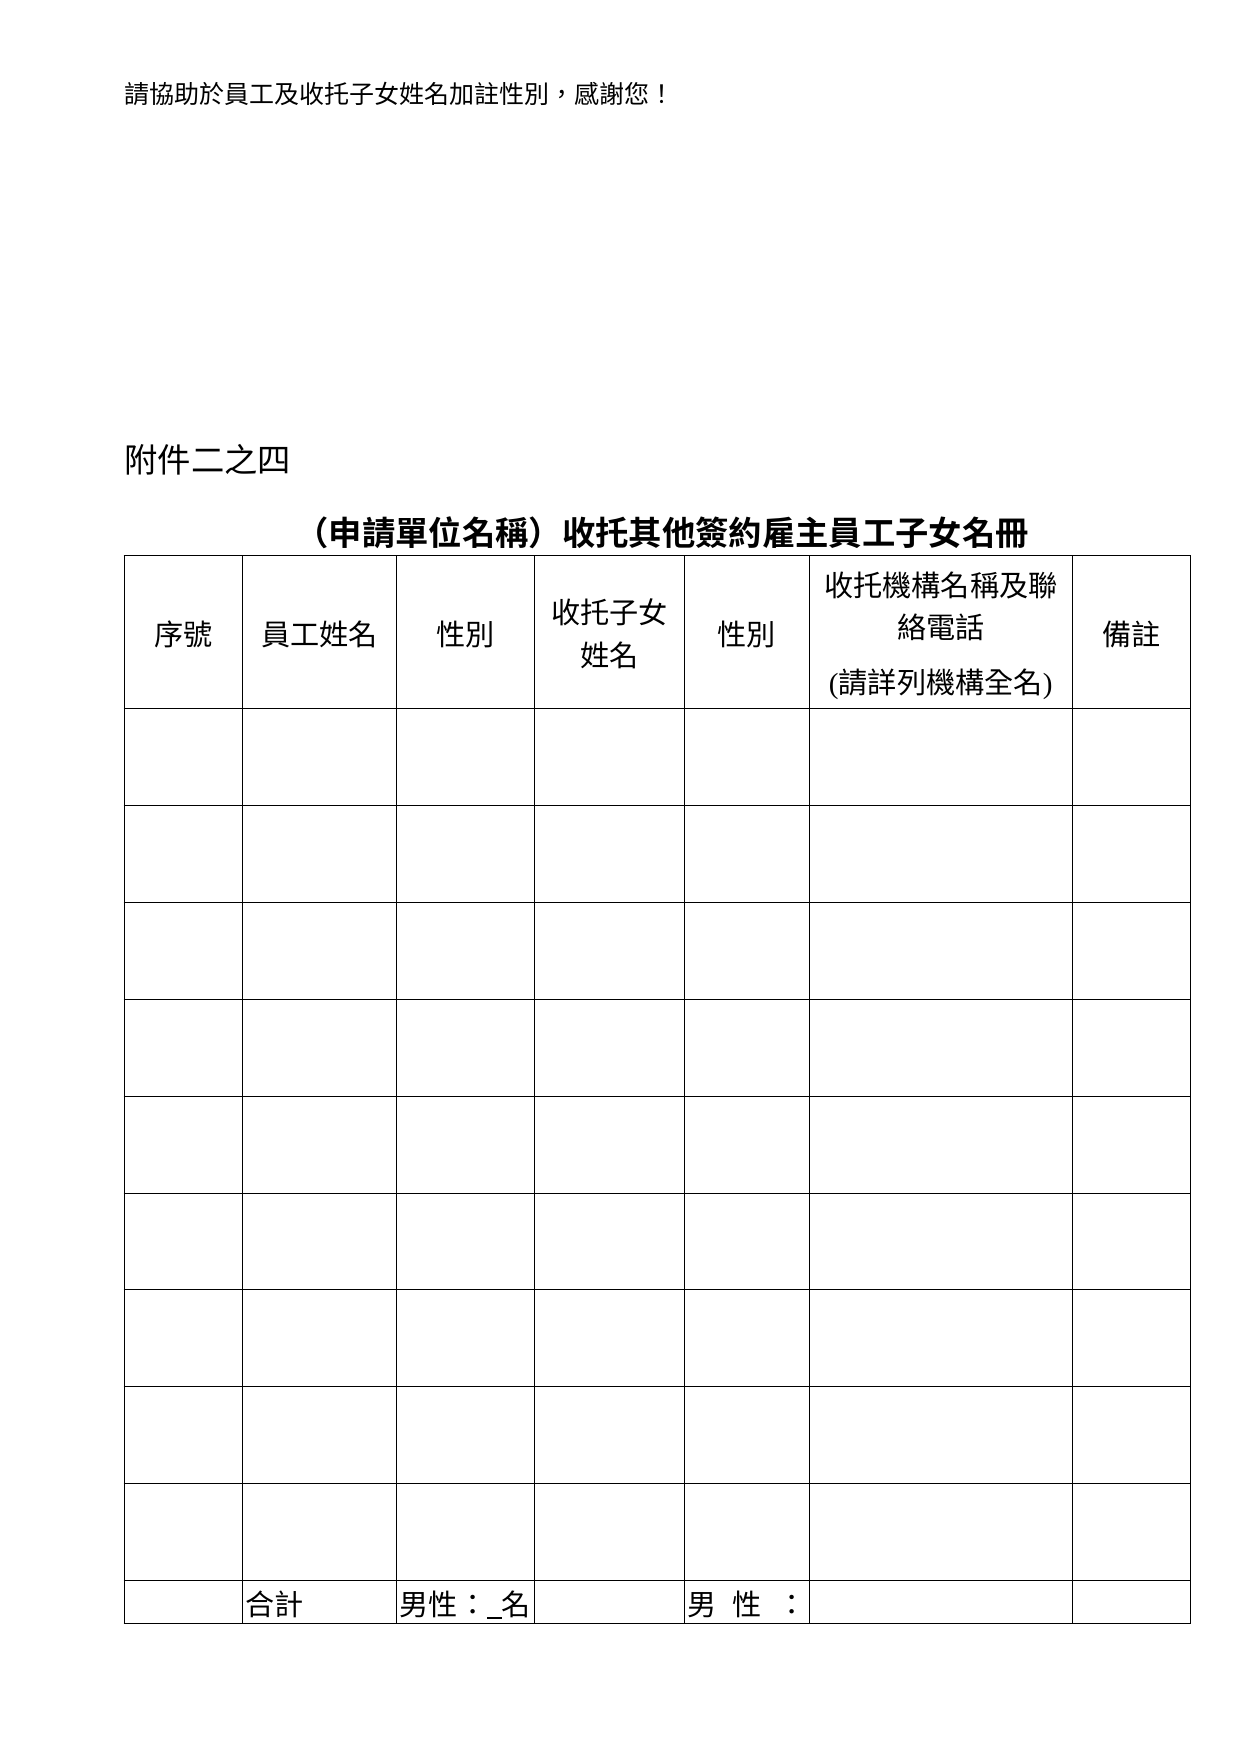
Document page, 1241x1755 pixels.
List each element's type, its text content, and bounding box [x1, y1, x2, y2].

table_header 收托機構名稱及聯絡電話 (請詳列機構全名) [810, 556, 1072, 708]
table_cell [535, 1290, 684, 1386]
table_cell [125, 1290, 242, 1386]
table_cell [535, 903, 684, 999]
table_cell [125, 1194, 242, 1289]
table_cell [535, 1484, 684, 1580]
table_cell [1073, 1290, 1190, 1386]
table_cell [397, 1387, 534, 1483]
table_header 收托子女姓名 [535, 556, 684, 708]
table_cell [810, 1097, 1072, 1192]
table_cell [243, 1097, 396, 1192]
table_cell [397, 1290, 534, 1386]
table_cell [810, 903, 1072, 999]
table_cell [535, 806, 684, 902]
table_cell 男性： 名 [397, 1581, 534, 1623]
table_cell [397, 1000, 534, 1096]
table_cell 男性： [685, 1581, 809, 1623]
table_cell [243, 1000, 396, 1096]
table_cell [1073, 806, 1190, 902]
table_cell [397, 903, 534, 999]
table_cell 合計 [243, 1581, 396, 1623]
table_cell [243, 903, 396, 999]
table_cell [125, 806, 242, 902]
table_cell [1073, 1194, 1190, 1289]
table_cell [810, 1290, 1072, 1386]
table_cell [685, 1194, 809, 1289]
text 請協助於員工及收托子女姓名加註性別，感謝您！ [124, 75, 1116, 111]
table_cell [125, 1581, 242, 1623]
table_cell [685, 1484, 809, 1580]
table_header 性別 [685, 556, 809, 708]
table_cell [810, 1000, 1072, 1096]
table_cell [685, 709, 809, 805]
table_cell [1073, 1484, 1190, 1580]
table_cell [685, 1290, 809, 1386]
table_cell [243, 1387, 396, 1483]
table_cell [685, 1097, 809, 1192]
table_cell [243, 709, 396, 805]
table_cell [1073, 1097, 1190, 1192]
table_cell [1073, 709, 1190, 805]
table_cell [810, 1387, 1072, 1483]
table_cell [810, 1581, 1072, 1623]
table_cell [243, 1194, 396, 1289]
table_cell [810, 1484, 1072, 1580]
text 附件二之四 [124, 434, 1116, 482]
table_cell [535, 1581, 684, 1623]
table_cell [810, 806, 1072, 902]
table_cell [685, 1387, 809, 1483]
table_cell [397, 806, 534, 902]
table_cell [535, 1097, 684, 1192]
table_cell [125, 903, 242, 999]
table_header 序號 [125, 556, 242, 708]
table_cell [397, 709, 534, 805]
table_cell [125, 1484, 242, 1580]
table_cell [243, 1484, 396, 1580]
table_cell [535, 1000, 684, 1096]
table_header 備註 [1073, 556, 1190, 708]
table_cell [535, 1387, 684, 1483]
table_cell [810, 709, 1072, 805]
table_header 員工姓名 [243, 556, 396, 708]
table_cell [397, 1484, 534, 1580]
table_header 性別 [397, 556, 534, 708]
table_cell [1073, 1581, 1190, 1623]
table_cell [535, 1194, 684, 1289]
text （申請單位名稱）收托其他簽約雇主員工子女名冊 [124, 507, 1116, 555]
table_cell [397, 1097, 534, 1192]
table_cell [125, 1387, 242, 1483]
table_cell [810, 1194, 1072, 1289]
table_cell [685, 903, 809, 999]
table_cell [243, 806, 396, 902]
table_cell [125, 1097, 242, 1192]
table_cell [125, 1000, 242, 1096]
table_cell [685, 1000, 809, 1096]
table_cell [125, 709, 242, 805]
table_cell [1073, 1000, 1190, 1096]
table_cell [535, 709, 684, 805]
table_cell [1073, 1387, 1190, 1483]
table_cell [1073, 903, 1190, 999]
table_cell [685, 806, 809, 902]
table_cell [397, 1194, 534, 1289]
table_cell [243, 1290, 396, 1386]
